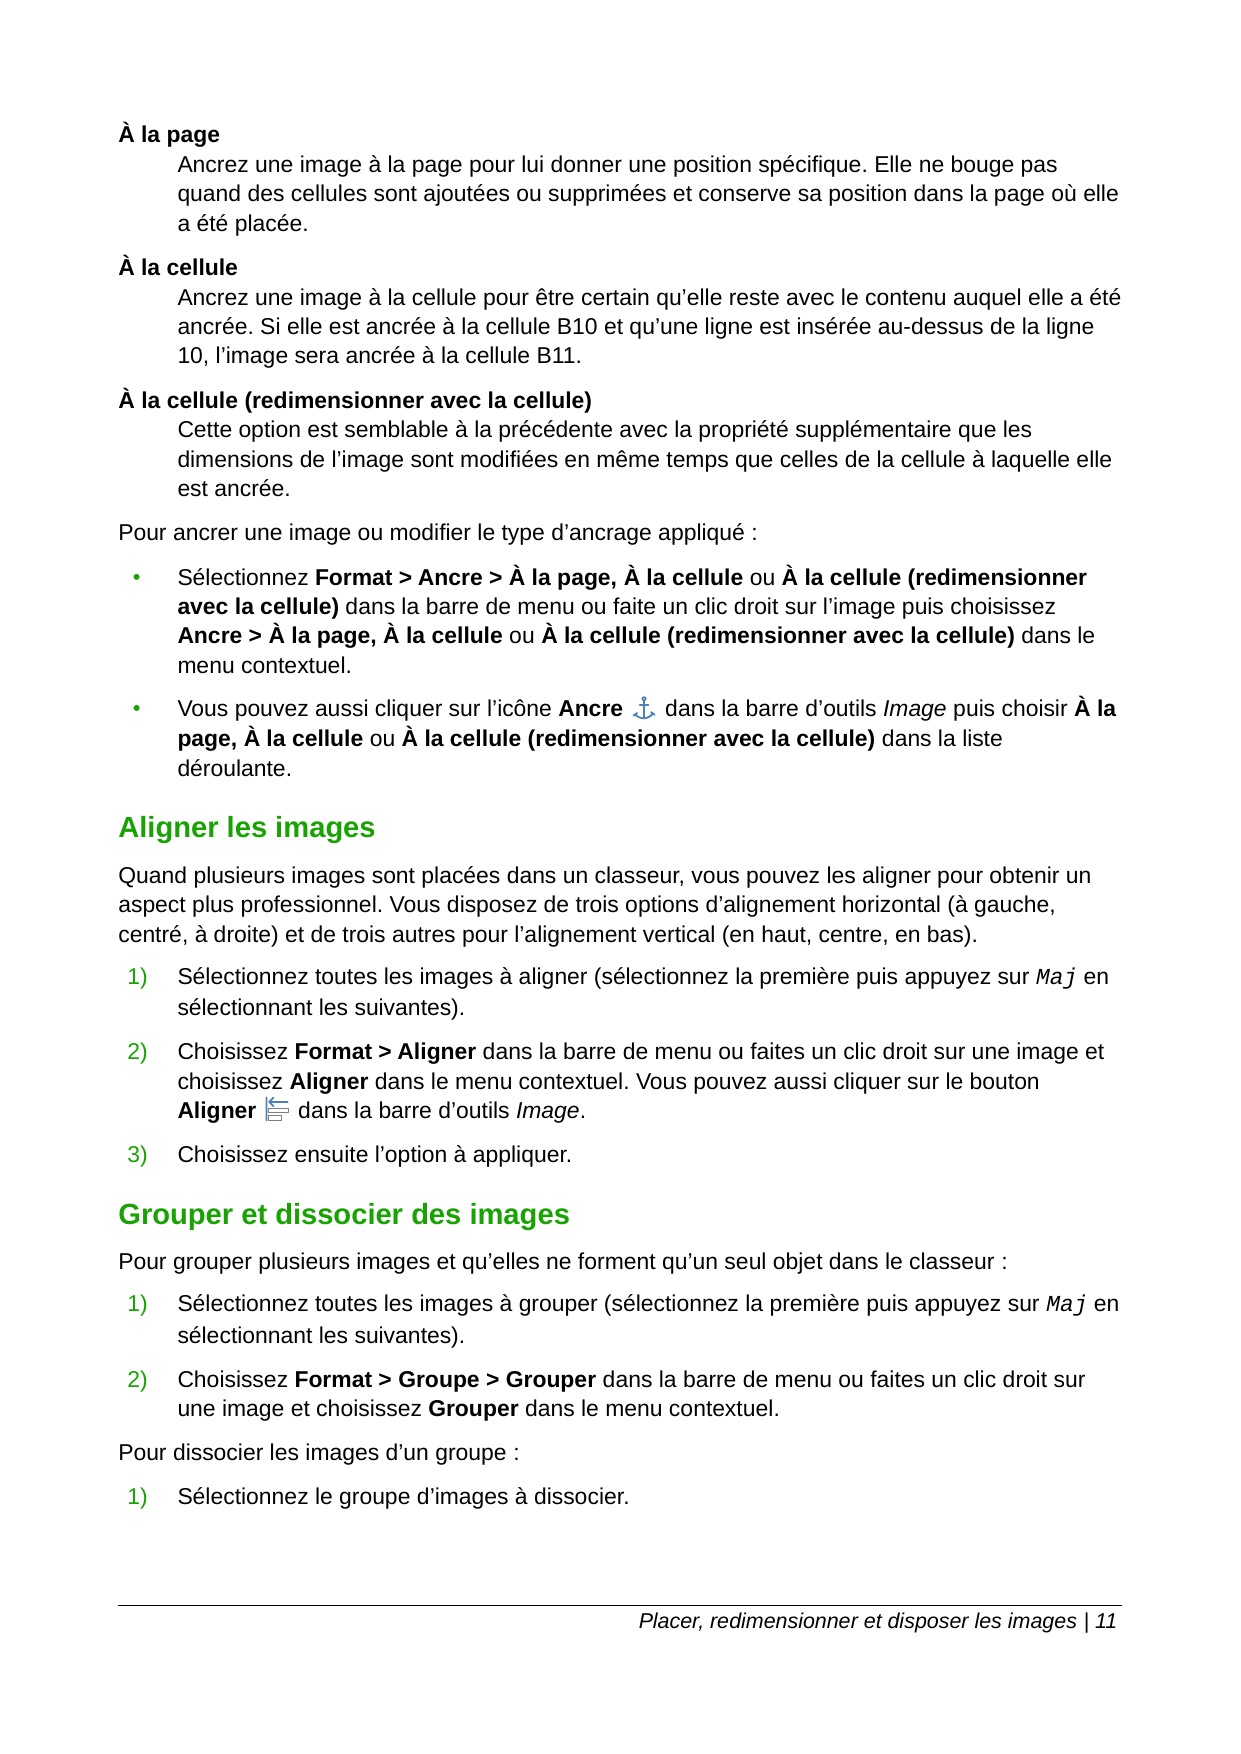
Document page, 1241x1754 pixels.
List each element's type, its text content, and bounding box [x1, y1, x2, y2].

list Choisissez Format > Groupe > Grouper dans la barre de menu ou faites un clic droit sur une image et choisissez Grouper dans le menu contextuel. [148, 1362, 1122, 1421]
subtitle Grouper et dissocier des images [118, 1197, 1122, 1230]
subtitle À la cellule [118, 251, 1122, 280]
list Choisissez Format > Aligner dans la barre de menu ou faites un clic droit sur une image et choisissez Aligner dans le menu contextuel. Vous pouvez aussi cliquer sur le bouton Aligner dans la barre d’outils Image. [148, 1035, 1122, 1123]
list Ancrez une image à la cellule pour être certain qu’elle reste avec le contenu auquel elle a été ancrée. Si elle est ancrée à la cellule B10 et qu’une ligne est insérée au-dessus de la ligne 10, l’image sera ancrée à la cellule B11. [177, 280, 1122, 369]
list Vous pouvez aussi cliquer sur l’icône Ancre dans la barre d’outils Image puis choisir À la page, À la cellule ou À la cellule (redimensionner avec la cellule) dans la liste déroulante. [133, 693, 1122, 781]
text Pour dissocier les images d’un groupe : [118, 1436, 1122, 1466]
text Pour ancrer une image ou modifier le type d’ancrage appliqué : [118, 516, 1122, 546]
list Choisissez ensuite l’option à appliquer. [148, 1138, 1122, 1168]
list Sélectionnez toutes les images à grouper (sélectionnez la première puis appuyez sur Maj en sélectionnant les suivantes). [148, 1289, 1122, 1348]
subtitle À la cellule (redimensionner avec la cellule) [118, 383, 1122, 413]
subtitle Aligner les images [118, 810, 1122, 844]
subtitle À la page [118, 118, 1122, 148]
text Quand plusieurs images sont placées dans un classeur, vous pouvez les aligner pour obtenir un aspect plus professionnel. Vous disposez de trois options d’alignement horizontal (à gauche, centré, à droite) et de trois autres pour l’alignement vertical (en haut, centre, en bas). [118, 858, 1122, 947]
list Sélectionnez toutes les images à aligner (sélectionnez la première puis appuyez sur Maj en sélectionnant les suivantes). [148, 962, 1122, 1021]
list Sélectionnez Format > Ancre > À la page, À la cellule ou À la cellule (redimensionner avec la cellule) dans la barre de menu ou faite un clic droit sur l’image puis choisissez Ancre > À la page, À la cellule ou À la cellule (redimensionner avec la cellule) dans le menu contextuel. [133, 560, 1122, 678]
list Cette option est semblable à la précédente avec la propriété supplémentaire que les dimensions de l’image sont modifiées en même temps que celles de la cellule à laquelle elle est ancrée. [177, 413, 1122, 501]
list Sélectionnez le groupe d’images à dissocier. [148, 1480, 1122, 1509]
text Pour grouper plusieurs images et qu’elles ne forment qu’un seul objet dans le classeur : [118, 1245, 1122, 1274]
list Ancrez une image à la page pour lui donner une position spécifique. Elle ne bouge pas quand des cellules sont ajoutées ou supprimées et conserve sa position dans la page où elle a été placée. [177, 148, 1122, 236]
